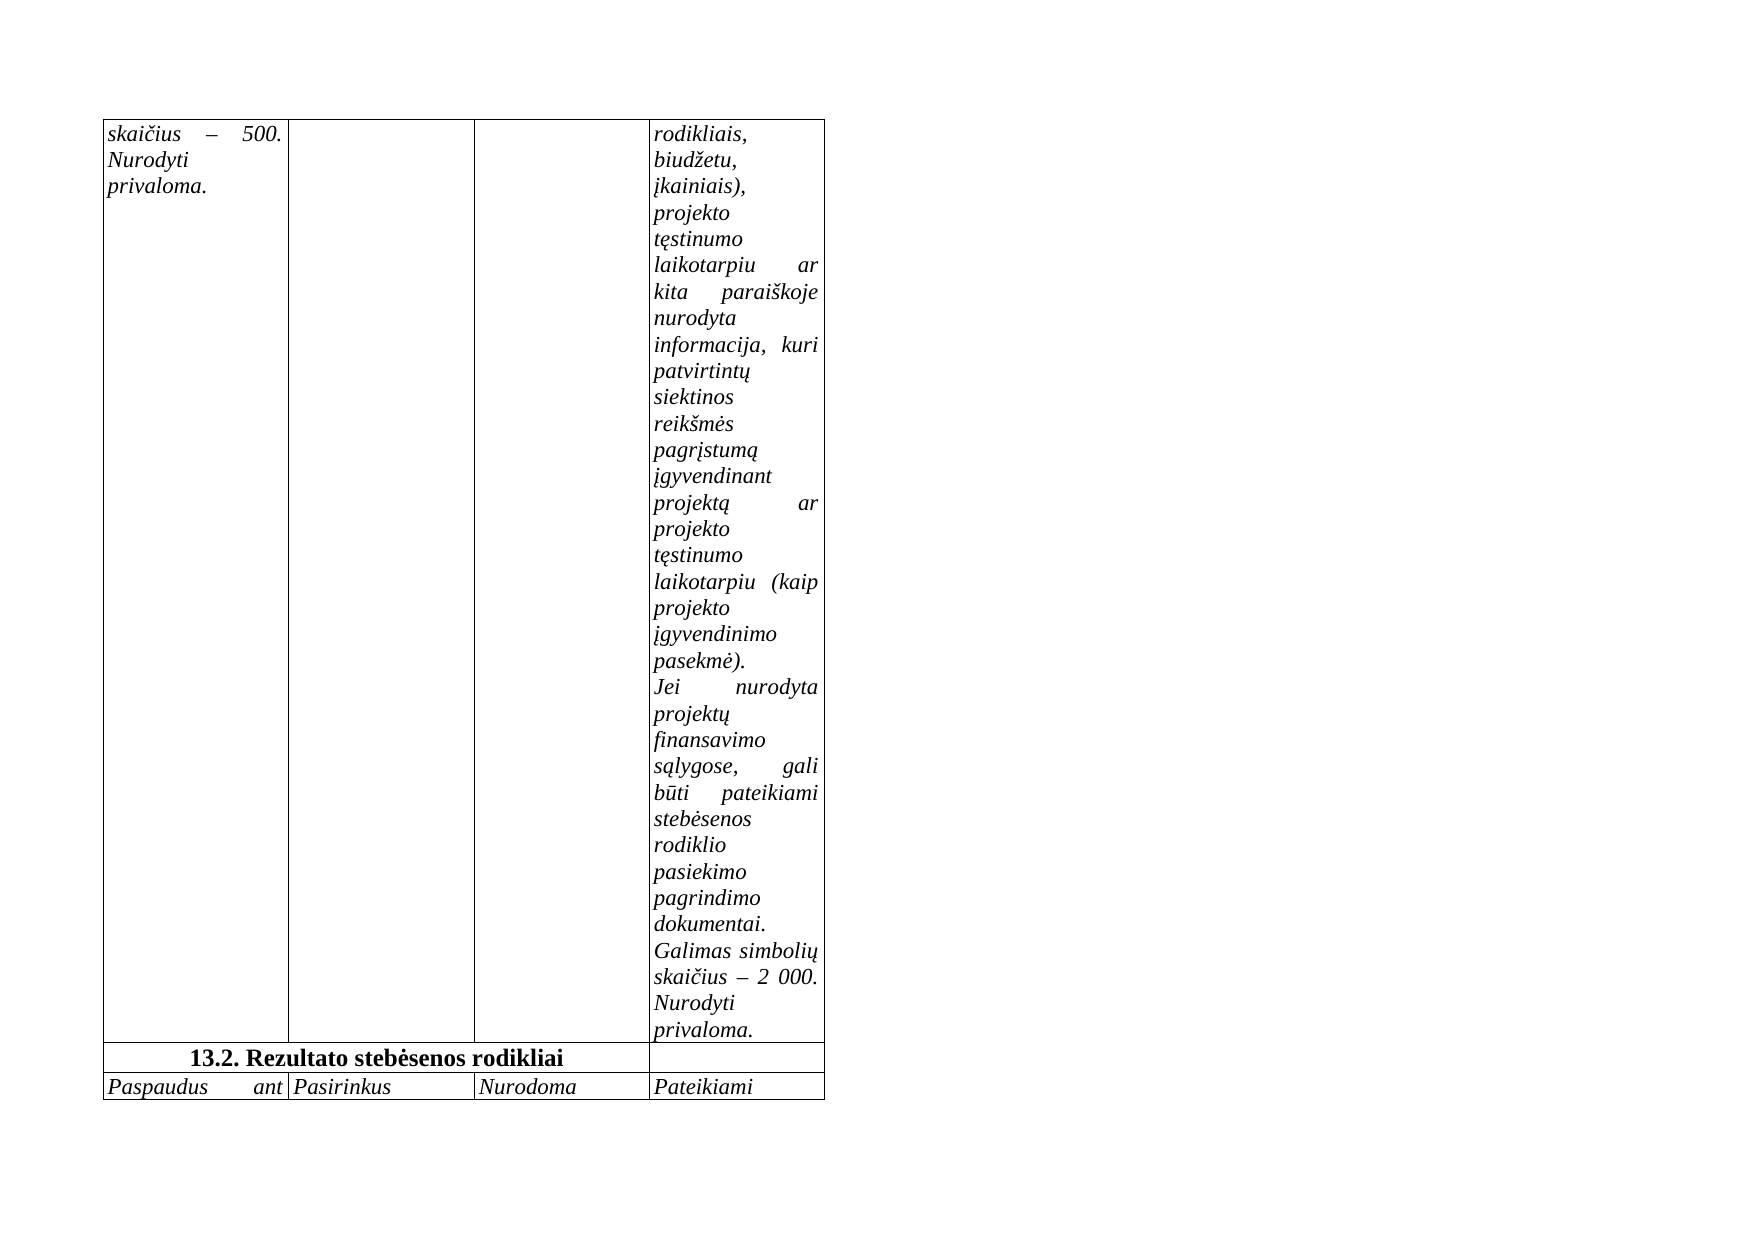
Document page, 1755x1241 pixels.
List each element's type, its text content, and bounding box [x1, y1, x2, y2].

table_cell [475, 120, 649, 1042]
table_cell [825, 119, 1233, 1042]
table_cell [289, 120, 474, 1042]
table_cell [1233, 119, 1642, 1042]
table_cell Paspaudus ant [104, 1073, 288, 1099]
table_cell skaičius – 500. Nurodyti privaloma. [104, 120, 288, 1042]
table_cell [820, 1043, 824, 1072]
table_cell [650, 1043, 654, 1072]
